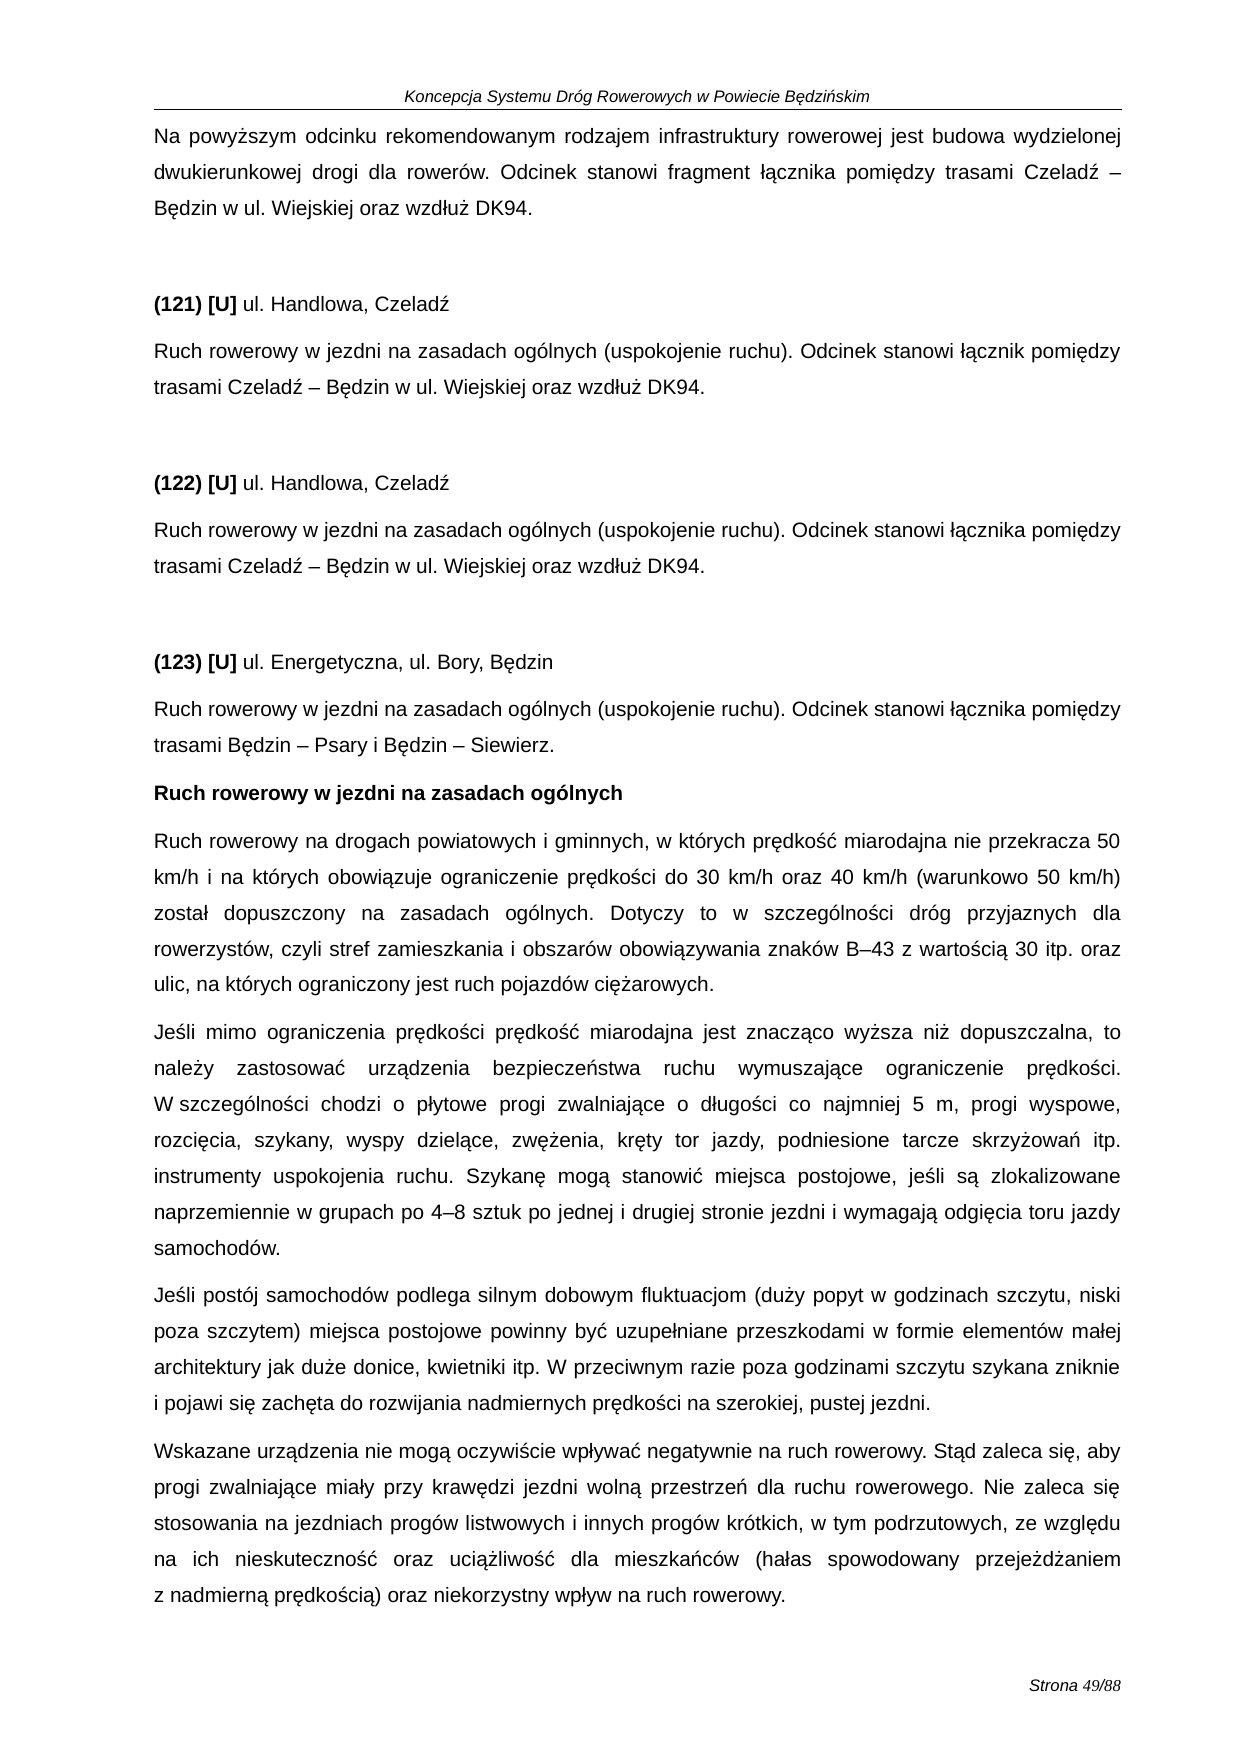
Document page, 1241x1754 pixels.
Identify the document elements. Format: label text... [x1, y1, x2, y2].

text Na powyższym odcinku rekomendowanym rodzajem infrastruktury rowerowej jest budowa wydzielonej dwukierunkowej drogi dla rowerów. Odcinek stanowi fragment łącznika pomiędzy trasami Czeladź – Będzin w ul. Wiejskiej oraz wzdłuż DK94. [153, 124, 1122, 220]
text (121) [U] ul. Handlowa, Czeladź [153, 291, 1122, 315]
text Ruch rowerowy w jezdni na zasadach ogólnych (uspokojenie ruchu). Odcinek stanowi łącznika pomiędzy trasami Będzin – Psary i Będzin – Siewierz. [153, 697, 1122, 757]
text Ruch rowerowy na drogach powiatowych i gminnych, w których prędkość miarodajna nie przekracza 50 km/h i na których obowiązuje ograniczenie prędkości do 30 km/h oraz 40 km/h (warunkowo 50 km/h) został dopuszczony na zasadach ogólnych. Dotyczy to w szczególności dróg przyjaznych dla rowerzystów, czyli stref zamieszkania i obszarów obowiązywania znaków B–43 z wartością 30 itp. oraz ulic, na których ograniczony jest ruch pojazdów ciężarowych. [153, 828, 1122, 996]
text (122) [U] ul. Handlowa, Czeladź [153, 470, 1122, 494]
text (123) [U] ul. Energetyczna, ul. Bory, Będzin [153, 649, 1122, 673]
text Ruch rowerowy w jezdni na zasadach ogólnych (uspokojenie ruchu). Odcinek stanowi łącznik pomiędzy trasami Czeladź – Będzin w ul. Wiejskiej oraz wzdłuż DK94. [153, 339, 1122, 399]
text Jeśli mimo ograniczenia prędkości prędkość miarodajna jest znacząco wyższa niż dopuszczalna, to należy zastosować urządzenia bezpieczeństwa ruchu wymuszające ograniczenie prędkości. W szczególności chodzi o płytowe progi zwalniające o długości co najmniej 5 m, progi wyspowe, rozcięcia, szykany, wyspy dzielące, zwężenia, kręty tor jazdy, podniesione tarcze skrzyżowań itp. instrumenty uspokojenia ruchu. Szykanę mogą stanowić miejsca postojowe, jeśli są zlokalizowane naprzemiennie w grupach po 4–8 sztuk po jednej i drugiej stronie jezdni i wymagają odgięcia toru jazdy samochodów. [153, 1020, 1122, 1259]
text Wskazane urządzenia nie mogą oczywiście wpływać negatywnie na ruch rowerowy. Stąd zaleca się, aby progi zwalniające miały przy krawędzi jezdni wolną przestrzeń dla ruchu rowerowego. Nie zaleca się stosowania na jezdniach progów listwowych i innych progów krótkich, w tym podrzutowych, ze względu na ich nieskuteczność oraz uciążliwość dla mieszkańców (hałas spowodowany przejeżdżaniem z nadmierną prędkością) oraz niekorzystny wpływ na ruch rowerowy. [153, 1439, 1122, 1607]
text Ruch rowerowy w jezdni na zasadach ogólnych (uspokojenie ruchu). Odcinek stanowi łącznika pomiędzy trasami Czeladź – Będzin w ul. Wiejskiej oraz wzdłuż DK94. [153, 518, 1122, 578]
text Ruch rowerowy w jezdni na zasadach ogólnych [153, 781, 1122, 805]
text Jeśli postój samochodów podlega silnym dobowym fluktuacjom (duży popyt w godzinach szczytu, niski poza szczytem) miejsca postojowe powinny być uzupełniane przeszkodami w formie elementów małej architektury jak duże donice, kwietniki itp. W przeciwnym razie poza godzinami szczytu szykana zniknie i pojawi się zachęta do rozwijania nadmiernych prędkości na szerokiej, pustej jezdni. [153, 1283, 1122, 1415]
